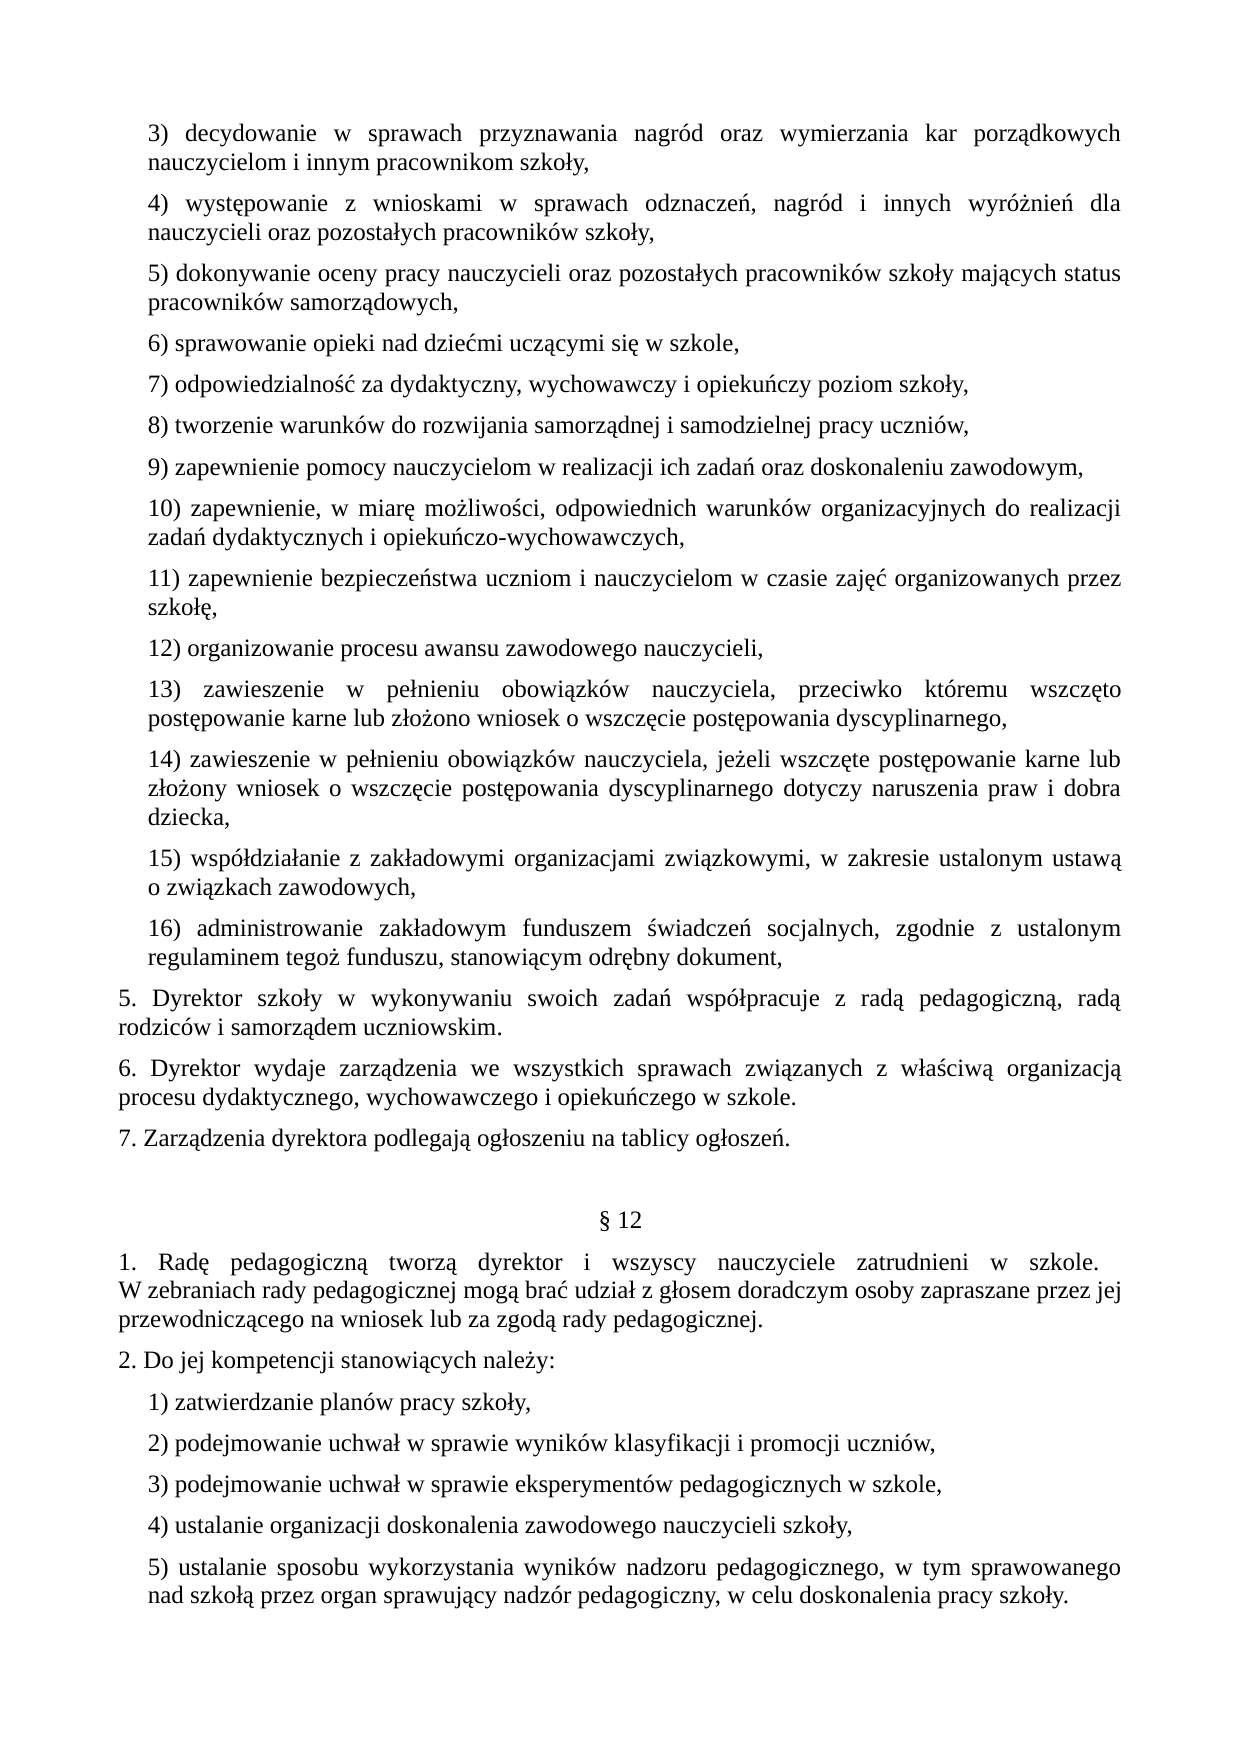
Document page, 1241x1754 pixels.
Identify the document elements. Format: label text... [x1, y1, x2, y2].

text 15) współdziałanie z zakładowymi organizacjami związkowymi, w zakresie ustalonym ustawą o związkach zawodowych, [148, 843, 1122, 901]
text 2. Do jej kompetencji stanowiących należy: [118, 1346, 1122, 1374]
text 14) zawieszenie w pełnieniu obowiązków nauczyciela, jeżeli wszczęte postępowanie karne lub złożony wniosek o wszczęcie postępowania dyscyplinarnego dotyczy naruszenia praw i dobra dziecka, [148, 744, 1122, 831]
text 8) tworzenie warunków do rozwijania samorządnej i samodzielnej pracy uczniów, [148, 411, 1122, 439]
text 11) zapewnienie bezpieczeństwa uczniom i nauczycielom w czasie zajęć organizowanych przez szkołę, [148, 563, 1122, 621]
text 5) dokonywanie oceny pracy nauczycieli oraz pozostałych pracowników szkoły mających status pracowników samorządowych, [148, 258, 1122, 316]
text 7) odpowiedzialność za dydaktyczny, wychowawczy i opiekuńczy poziom szkoły, [148, 369, 1122, 398]
text 6) sprawowanie opieki nad dziećmi uczącymi się w szkole, [148, 328, 1122, 357]
text 9) zapewnienie pomocy nauczycielom w realizacji ich zadań oraz doskonaleniu zawodowym, [148, 452, 1122, 481]
text 1. Radę pedagogiczną tworzą dyrektor i wszyscy nauczyciele zatrudnieni w szkole. W zebraniach rady pedagogicznej mogą brać udział z głosem doradczym osoby zapraszane przez jej przewodniczącego na wniosek lub za zgodą rady pedagogicznej. [118, 1247, 1122, 1333]
text 4) występowanie z wnioskami w sprawach odznaczeń, nagród i innych wyróżnień dla nauczycieli oraz pozostałych pracowników szkoły, [148, 188, 1122, 246]
text 2) podejmowanie uchwał w sprawie wyników klasyfikacji i promocji uczniów, [148, 1428, 1122, 1457]
text 12) organizowanie procesu awansu zawodowego nauczycieli, [148, 633, 1122, 662]
text 3) podejmowanie uchwał w sprawie eksperymentów pedagogicznych w szkole, [148, 1469, 1122, 1498]
text 7. Zarządzenia dyrektora podlegają ogłoszeniu na tablicy ogłoszeń. [118, 1123, 1122, 1152]
text 5) ustalanie sposobu wykorzystania wyników nadzoru pedagogicznego, w tym sprawowanego nad szkołą przez organ sprawujący nadzór pedagogiczny, w celu doskonalenia pracy szkoły. [148, 1552, 1122, 1609]
text § 12 [118, 1206, 1122, 1234]
text 16) administrowanie zakładowym funduszem świadczeń socjalnych, zgodnie z ustalonym regulaminem tegoż funduszu, stanowiącym odrębny dokument, [148, 913, 1122, 971]
text 4) ustalanie organizacji doskonalenia zawodowego nauczycieli szkoły, [148, 1511, 1122, 1539]
text 3) decydowanie w sprawach przyznawania nagród oraz wymierzania kar porządkowych nauczycielom i innym pracownikom szkoły, [148, 118, 1122, 176]
text 13) zawieszenie w pełnieniu obowiązków nauczyciela, przeciwko któremu wszczęto postępowanie karne lub złożono wniosek o wszczęcie postępowania dyscyplinarnego, [148, 674, 1122, 732]
text 1) zatwierdzanie planów pracy szkoły, [148, 1387, 1122, 1416]
text 5. Dyrektor szkoły w wykonywaniu swoich zadań współpracuje z radą pedagogiczną, radą rodziców i samorządem uczniowskim. [118, 983, 1122, 1041]
text 10) zapewnienie, w miarę możliwości, odpowiednich warunków organizacyjnych do realizacji zadań dydaktycznych i opiekuńczo-wychowawczych, [148, 493, 1122, 551]
text 6. Dyrektor wydaje zarządzenia we wszystkich sprawach związanych z właściwą organizacją procesu dydaktycznego, wychowawczego i opiekuńczego w szkole. [118, 1053, 1122, 1111]
